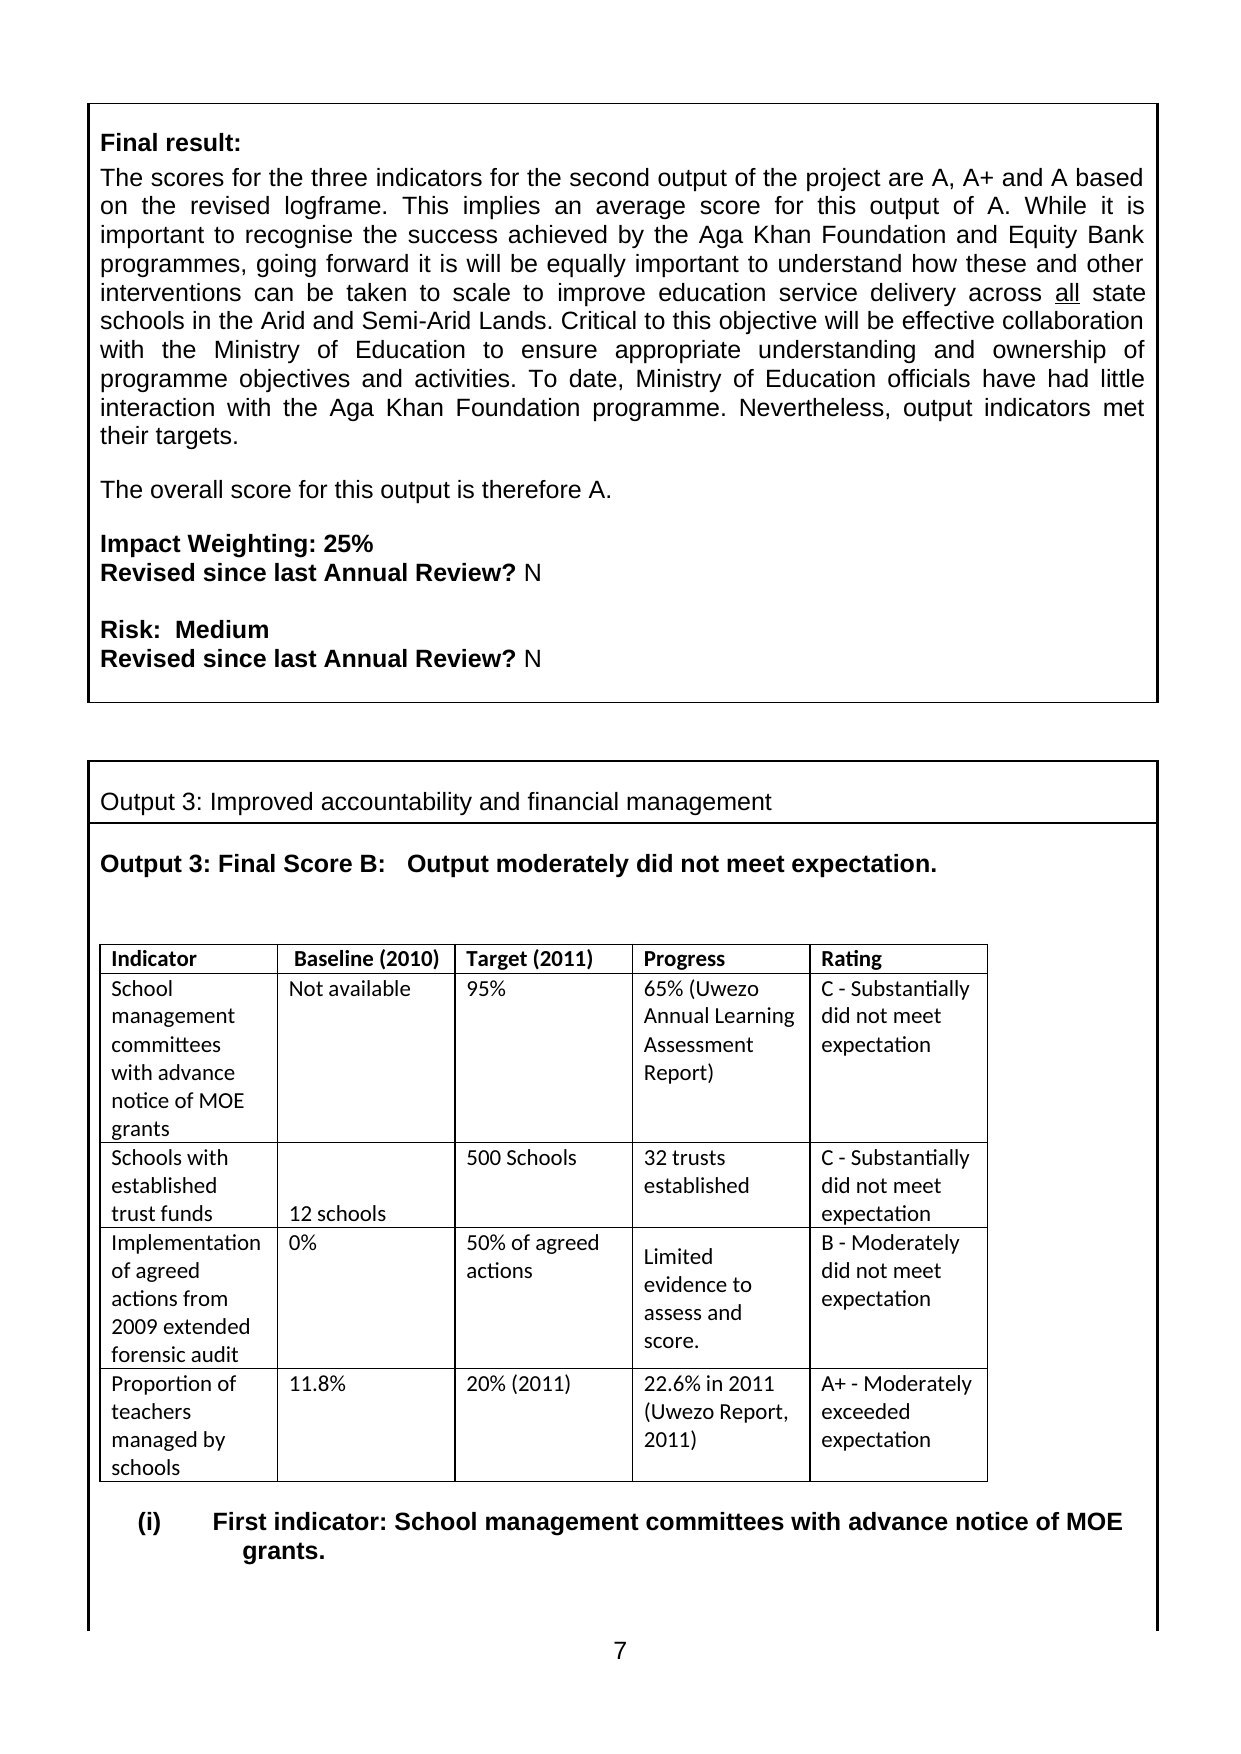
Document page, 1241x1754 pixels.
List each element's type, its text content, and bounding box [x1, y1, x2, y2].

table_cell Implementation of agreed actions from 2009 extended forensic audit [101, 1228, 277, 1368]
table_cell 11.8% [278, 1369, 454, 1481]
table_cell B - Moderately did not meet expectation [811, 1228, 987, 1368]
table_cell 50% of agreed actions [456, 1228, 632, 1368]
table_cell 65% (Uwezo Annual Learning Assessment Report) [633, 974, 809, 1142]
table_cell C - Substantially did not meet expectation [811, 974, 987, 1142]
table_cell School management committees with advance notice of MOE grants [101, 974, 277, 1142]
table_cell Schools with established trust funds [101, 1143, 277, 1227]
table_header Rating [811, 945, 987, 973]
table_cell 0% [278, 1228, 454, 1368]
table_cell C - Substantially did not meet expectation [811, 1143, 987, 1227]
table_cell Limited evidence to assess and score. [633, 1228, 809, 1368]
table_header Output 3: Improved accountability and financial management [90, 762, 1156, 822]
table_cell A+ - Moderately exceeded expectation [811, 1369, 987, 1481]
table_cell 500 Schools [456, 1143, 632, 1227]
table_header Baseline (2010) [278, 945, 454, 973]
table_cell Final result: The scores for the three indicators for the second output of the project are A, A+ and A based on the revised logframe. This implies an average score for this output of A. While it is important to recognise the success achieved by the Aga Khan Foundation and Equity Bank programmes, going forward it is will be equally important to understand how these and other interventions can be taken to scale to improve education service delivery across all state schools in the Arid and Semi-Arid Lands. Critical to this objective will be effective collaboration with the Ministry of Education to ensure appropriate understanding and ownership of programme objectives and activities. To date, Ministry of Education officials have had little interaction with the Aga Khan Foundation programme. Nevertheless, output indicators met their targets. The overall score for this output is therefore A. Impact Weighting: 25% Revised since last Annual Review? N Risk: Medium Revised since last Annual Review? N [90, 104, 1156, 701]
table_cell Not available [278, 974, 454, 1142]
table_header Target (2011) [456, 945, 632, 973]
table_cell 32 trusts established [633, 1143, 809, 1227]
table_cell 95% [456, 974, 632, 1142]
table_header Progress [633, 945, 809, 973]
table_cell 12 schools [278, 1143, 454, 1227]
table_header Indicator [101, 945, 277, 973]
table_cell 20% (2011) [456, 1369, 632, 1481]
table_cell 22.6% in 2011 (Uwezo Report, 2011) [633, 1369, 809, 1481]
table_cell Output 3: Final Score B: Output moderately did not meet expectation. First indicator: School management committees with advance notice of MOE grants. The target for this indicator was 95%. The 2011 Uwezo Annual Learning Assessment Report indicates that about 65% of schools are receiving the required information. The target was not achieved. It is not clear why the Ministry of Education, despite offers of technical assistance from DFID Kenya, has been slow to make progress on this important activity. Going forward, the new National Integrated Education Management Information System will play an important role in providing publicly-available information on school financing. The database will bring together data from the Ministry of Education, the Teachers’ Service Commission and the Kenya National Examinations Council to provide a comprehensive picture of what is happening in education in Kenya in an accessible and publicly available manner. The score for this indicator is C. Second indicator: Schools with established trust funds. The target for this indicator was 500. It was originally intended that Equity Bank would be funded to support the establishment of trust funds. However, it was not possible to develop and fund this programme for reasons related to the availability of appropriate DFID funding mechanisms. In its place, a grant was provided to the Kenya Wildlife Services to establish 32 trust funds through the Education Accountability Fund, which is a part of DFID Kenya’s broader Drivers of Accountability Programme. 32 trusts were indeed established. Despite this, the very modest scale of achievement and the fact that the logframe, against which this review must score, was not revised to reflect the significantly reduced outputs lead to the conclusion that the indicator was not met. The score for this indicator is thus C. Third indicator: Implementation of agreed actions from 2009 extended forensic audit The target for the implementation of the recommendations was 50%. This is a very difficult indicator to assess and score for the following reasons: It is a significant task in itself. The audit report has 79 recommendations and it would be necessary to triangulate and verify the data in order to be confident about the progress made; A team with separate financial management, information systems and audit expertise would be needed to make a fully impartial and independent assessment; and It would be necessary to “weight” the audit recommendations in order to make a meaningful judgement on genuine progress in improving financial management. The following should be viewed as a preliminary judgement on progress made, based on the (sometimes anecdotal) information collected in this review. In understanding the scoring process, the following should be borne in mind. Many of the audit’s recommendations (e.g. the effective implementation of new guidelines for financial management at the school level) cannot be assessed without additional information and field visits. Much of the information and data used was obtained from MOE staff. This raises the question of independence of view, although the findings were corroborated by the Internal Audit Office of the Ministry of Finance. It is difficult to establish the extent to which the INSTEP has in any way driven progress against implementation of audit recommendations. It was not designed to achieve this specific objective, although activities under Output 3 were expected to contribute to increased transparency and accountability at the school level. The review found that significant progress had been made on some of the key recommendations in the audit report as highlighted below There have been some prosecutions of MOE staff and some cases are still in court (with uncertainty as to their outcome). All reimbursements owed to DPs have been made. Key finance and accounting staff in the MOE have been sacked or moved and new staff appointed. Changes have been made to some key MOE accounting procedures: Money for training activities now goes straight to the institutions (through use of Local Purchase Orders instead of cash). There are new templates and procedures/safeguards now being used in the MOE, including with a reduction in the maximum size of imprests. Directors have been made clearly responsible for the funds handled by their officials within their respective department. There is a new Chart of Accounts in use. The “database” for school grants has apparently been strengthened. According to the MOE Chief Accountant, the Free Primary Education database is now “very secure”, while the database for secondary schools is “not yet fully secure”. For the disbursement of funds to schools, funds now go directly to school accounts from the Central Bank. The investigation into the “missing” K Sh. 1.9 billion from KESSP continues. Work has been launched to establish unique identification numbers for all schools. The MOE Internal Audit Unit has been strengthened. Some progress has been made with the implementation of the IFMIS in the education sector. Some modules are in full use, including the plan-to-budget module, the accounts module, and the reporting module; other modules are in partial use, such as the procurement module; while others have not yet been operationalised, such as the human resources module. There will soon be a comprehensive review of financial management and governance in the sector, to be undertaken by the World Bank, and this should provide an independent judgement on progress achieved. In the present circumstances, it is not possible to conclude irrefutably from the information available that the indicator target has been fully met. However, it is clear that significant steps forward have been made in implementing some of the important recommendations from the forensic audit, and that “travel is in the right direction”. The most likely and appropriate conclusion at this stage is that the output moderately did not meet expectation. The score for this indicator is therefore B. Fourth indicator: Proportion of teachers managed by schools. The target for this indicator is 20%. Through the Education Accountability Fund (EAF), DFID aimed to support activities that would encourage the decentralisation of teacher management from the Teachers Service Commission (TSC) to schools to strengthen school level accountability and improve learning outcomes. The EAF provided grants a range of non-state actors to facilitate their engagement with policy makers on teacher reforms. These actors fed substantially into the finalisation of the TSC bill, which has a strong focus on implementing more robust mechanisms for teacher quality management. The TSC Bill is now law. This is a significant achievement but has not contributed to progress against the indicator. Nevertheless, according to the Uwezo Report, 2011, the proportion of teachers managed by schools has increased from 11.8% in 2010 to 22.6% in 2011. This is a significant and rapid increase which merits recognition. The target was exceeded. The score for this indicator is A+. [90, 824, 1156, 1631]
table_cell Proportion of teachers managed by schools [101, 1369, 277, 1481]
